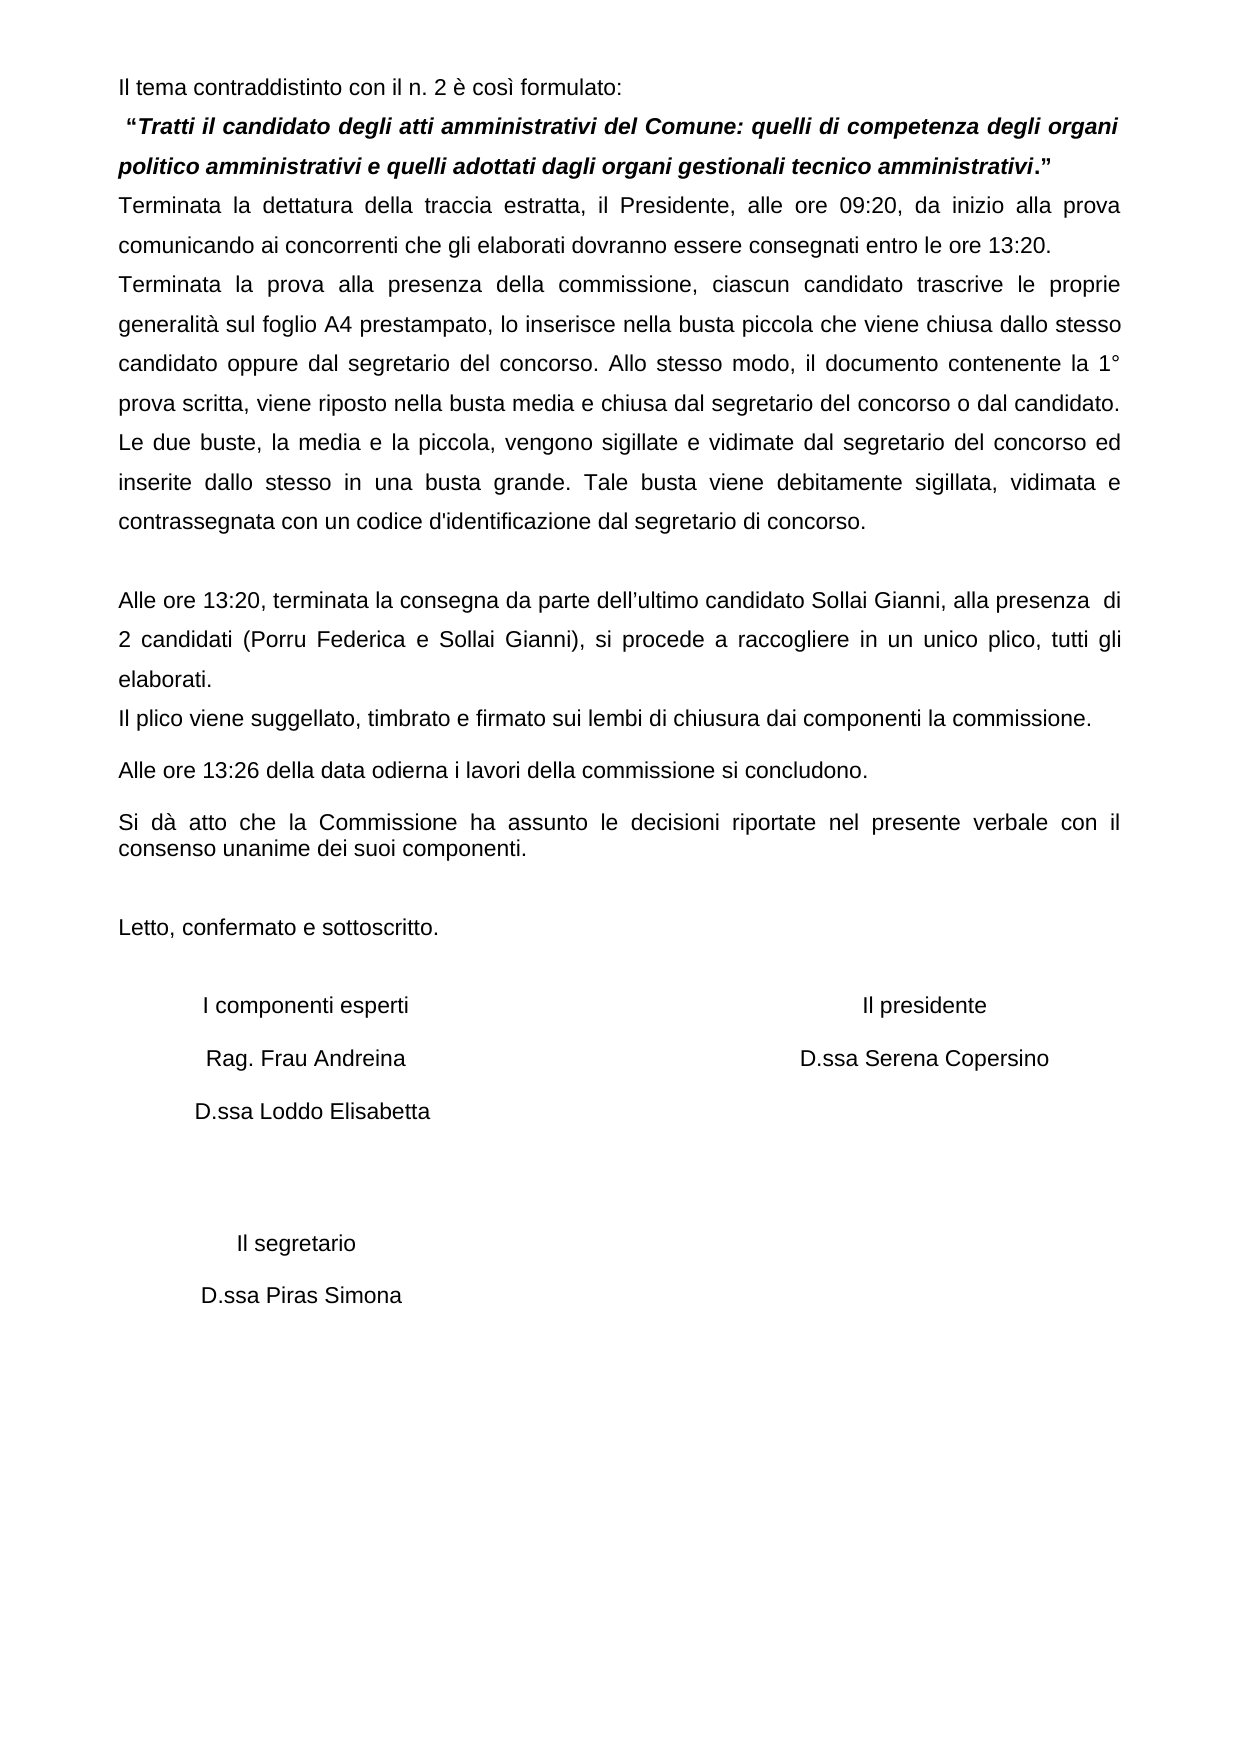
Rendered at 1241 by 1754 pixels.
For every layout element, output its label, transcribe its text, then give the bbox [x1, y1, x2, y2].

text Letto, confermato e sottoscritto. [118, 913, 1122, 940]
text Il segretario [118, 1229, 474, 1256]
text Si dà atto che la Commissione ha assunto le decisioni riportate nel presente verbale con il consenso unanime dei suoi componenti. [118, 809, 1122, 861]
text I componenti esperti Il presidente [118, 992, 1122, 1019]
text D.ssa Piras Simona [118, 1282, 1122, 1309]
text Alle ore 13:26 della data odierna i lavori della commissione si concludono. [118, 757, 1122, 784]
text Il tema contraddistinto con il n. 2 è così formulato: [118, 74, 1122, 100]
text “Tratti il candidato degli atti amministrativi del Comune: quelli di competenza degli organi politico amministrativi e quelli adottati dagli organi gestionali tecnico amministrativi.” [118, 113, 1122, 179]
text Il plico viene suggellato, timbrato e firmato sui lembi di chiusura dai componenti la commissione. [118, 705, 1122, 732]
text Terminata la prova alla presenza della commissione, ciascun candidato trascrive le proprie generalità sul foglio A4 prestampato, lo inserisce nella busta piccola che viene chiusa dallo stesso candidato oppure dal segretario del concorso. Allo stesso modo, il documento contenente la 1° prova scritta, viene riposto nella busta media e chiusa dal segretario del concorso o dal candidato. Le due buste, la media e la piccola, vengono sigillate e vidimate dal segretario del concorso ed inserite dallo stesso in una busta grande. Tale busta viene debitamente sigillata, vidimata e contrassegnata con un codice d'identificazione dal segretario di concorso. [118, 271, 1122, 534]
text Terminata la dettatura della traccia estratta, il Presidente, alle ore 09:20, da inizio alla prova comunicando ai concorrenti che gli elaborati dovranno essere consegnati entro le ore 13:20. [118, 192, 1122, 258]
text Alle ore 13:20, terminata la consegna da parte dell’ultimo candidato Sollai Gianni, alla presenza di 2 candidati (Porru Federica e Sollai Gianni), si procede a raccogliere in un unico plico, tutti gli elaborati. [118, 587, 1122, 692]
text Rag. Frau Andreina D.ssa Serena Copersino [118, 1045, 1122, 1071]
text D.ssa Loddo Elisabetta [118, 1098, 1122, 1124]
